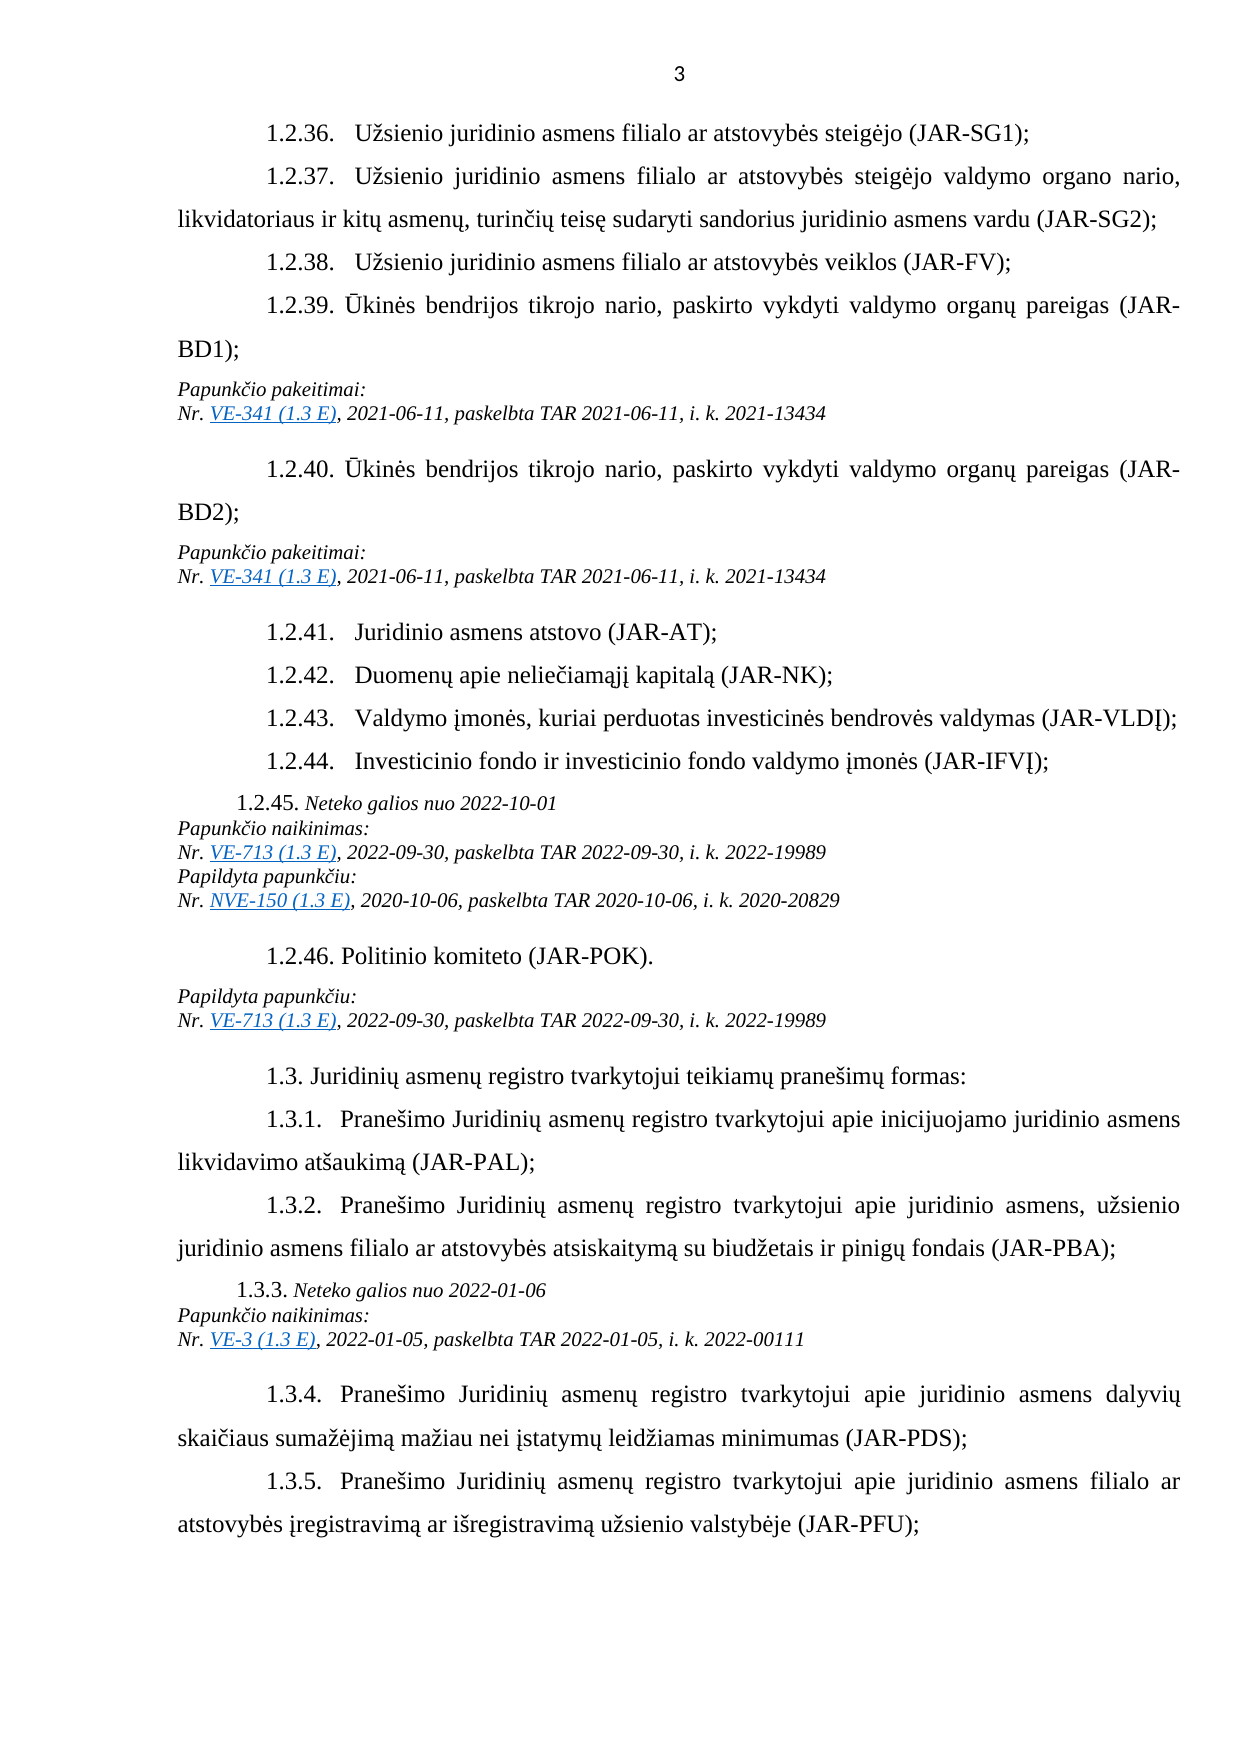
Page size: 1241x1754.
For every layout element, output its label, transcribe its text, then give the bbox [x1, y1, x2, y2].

text 1.3. Juridinių asmenų registro tvarkytojui teikiamų pranešimų formas: [266, 1061, 1181, 1089]
text 1.3.4. Pranešimo Juridinių asmenų registro tvarkytojui apie juridinio asmens dalyvių skaičiaus sumažėjimą mažiau nei įstatymų leidžiamas minimumas (JAR-PDS); [177, 1379, 1181, 1451]
text Nr. VE-3 (1.3 E), 2022-01-05, paskelbta TAR 2022-01-05, i. k. 2022-00111 [177, 1327, 1181, 1351]
text 1.2.37. Užsienio juridinio asmens filialo ar atstovybės steigėjo valdymo organo nario, likvidatoriaus ir kitų asmenų, turinčių teisę sudaryti sandorius juridinio asmens vardu (JAR-SG2); [177, 161, 1181, 233]
text 1.2.36. Užsienio juridinio asmens filialo ar atstovybės steigėjo (JAR-SG1); [177, 118, 1181, 147]
text 1.2.43. Valdymo įmonės, kuriai perduotas investicinės bendrovės valdymas (JAR-VLDĮ); [177, 703, 1181, 732]
text Papunkčio naikinimas: [177, 1303, 1181, 1327]
text 1.2.45. Neteko galios nuo 2022-10-01 [177, 789, 1181, 816]
text 1.2.44. Investicinio fondo ir investicinio fondo valdymo įmonės (JAR-IFVĮ); [177, 746, 1181, 775]
text 1.2.41. Juridinio asmens atstovo (JAR-AT); [177, 617, 1181, 646]
text Nr. VE-713 (1.3 E), 2022-09-30, paskelbta TAR 2022-09-30, i. k. 2022-19989 [177, 840, 1181, 864]
text Papildyta papunkčiu: [177, 864, 1181, 888]
text Nr. VE-341 (1.3 E), 2021-06-11, paskelbta TAR 2021-06-11, i. k. 2021-13434 [177, 564, 1181, 588]
text Papunkčio pakeitimai: [177, 377, 1181, 401]
text 1.2.38. Užsienio juridinio asmens filialo ar atstovybės veiklos (JAR-FV); [177, 247, 1181, 276]
text Papunkčio naikinimas: [177, 816, 1181, 840]
text Papildyta papunkčiu: [177, 984, 1181, 1008]
text 1.2.39. Ūkinės bendrijos tikrojo nario, paskirto vykdyti valdymo organų pareigas (JAR-BD1); [177, 291, 1181, 362]
text 1.3.2. Pranešimo Juridinių asmenų registro tvarkytojui apie juridinio asmens, užsienio juridinio asmens filialo ar atstovybės atsiskaitymą su biudžetais ir pinigų fondais (JAR-PBA); [177, 1190, 1181, 1262]
text Nr. VE-341 (1.3 E), 2021-06-11, paskelbta TAR 2021-06-11, i. k. 2021-13434 [177, 401, 1181, 425]
text Nr. VE-713 (1.3 E), 2022-09-30, paskelbta TAR 2022-09-30, i. k. 2022-19989 [177, 1008, 1181, 1032]
text 1.2.46. Politinio komiteto (JAR-POK). [177, 941, 1181, 969]
text 1.2.40. Ūkinės bendrijos tikrojo nario, paskirto vykdyti valdymo organų pareigas (JAR-BD2); [177, 454, 1181, 526]
text 1.2.42. Duomenų apie neliečiamąjį kapitalą (JAR-NK); [177, 660, 1181, 689]
text Papunkčio pakeitimai: [177, 540, 1181, 564]
text Nr. NVE-150 (1.3 E), 2020-10-06, paskelbta TAR 2020-10-06, i. k. 2020-20829 [177, 888, 1181, 912]
text 1.3.5. Pranešimo Juridinių asmenų registro tvarkytojui apie juridinio asmens filialo ar atstovybės įregistravimą ar išregistravimą užsienio valstybėje (JAR-PFU); [177, 1466, 1181, 1538]
text 1.3.3. Neteko galios nuo 2022-01-06 [177, 1276, 1181, 1303]
text 1.3.1. Pranešimo Juridinių asmenų registro tvarkytojui apie inicijuojamo juridinio asmens likvidavimo atšaukimą (JAR-PAL); [177, 1104, 1181, 1176]
